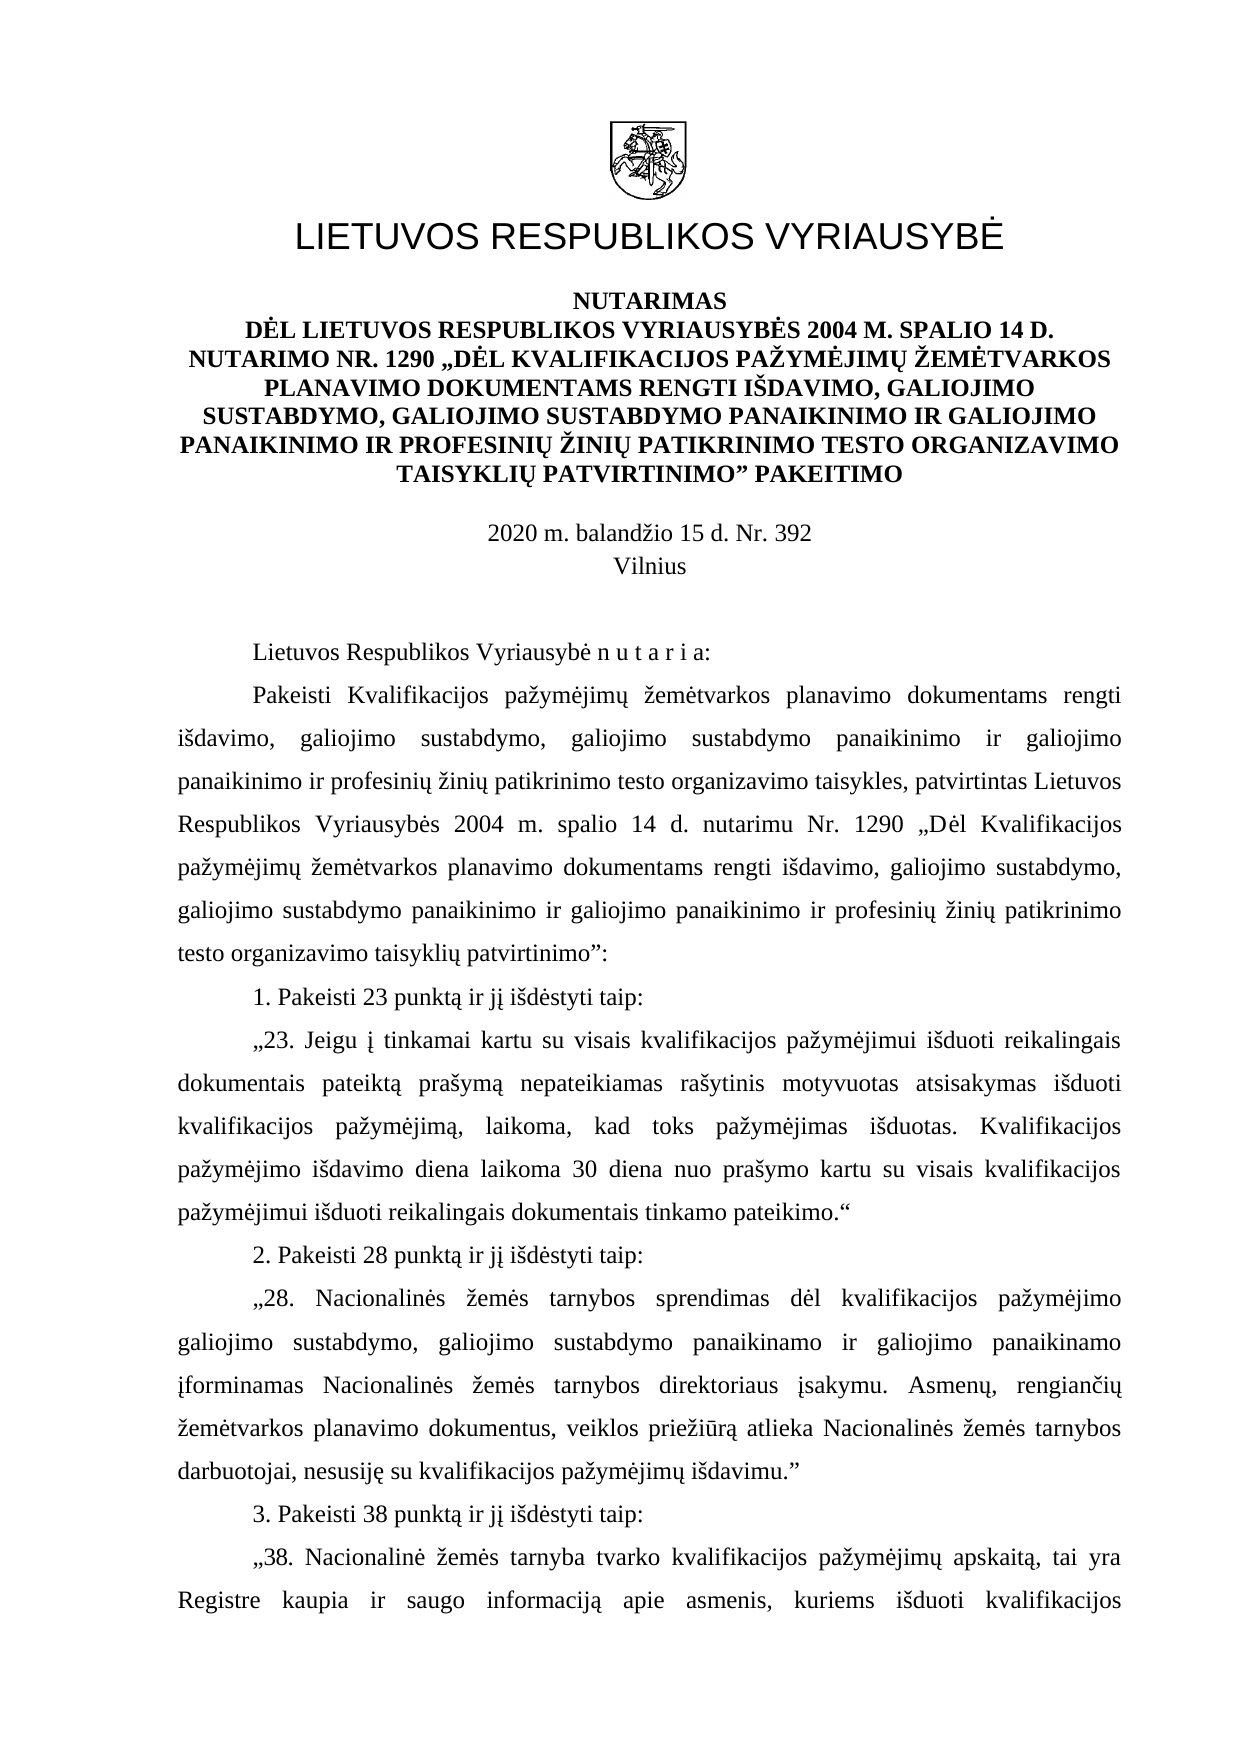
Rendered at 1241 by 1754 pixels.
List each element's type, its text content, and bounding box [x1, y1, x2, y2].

text DĖL LIETUVOS RESPUBLIKOS VYRIAUSYBĖS 2004 M. SPALIO 14 D. NUTARIMO NR. 1290 „DĖL KVALIFIKACIJOS PAŽYMĖJIMŲ ŽEMĖTVARKOS PLANAVIMO DOKUMENTAMS RENGTI IŠDAVIMO, GALIOJIMO SUSTABDYMO, GALIOJIMO SUSTABDYMO PANAIKINIMO IR GALIOJIMO PANAIKINIMO IR PROFESINIŲ ŽINIŲ PATIKRINIMO TESTO ORGANIZAVIMO TAISYKLIŲ PATVIRTINIMO” PAKEITIMO [177, 315, 1122, 488]
text 3. Pakeisti 38 punktą ir jį išdėstyti taip: [177, 1499, 1122, 1528]
text „38. Nacionalinė žemės tarnyba tvarko kvalifikacijos pažymėjimų apskaitą, tai yra Registre kaupia ir saugo informaciją apie asmenis, kuriems išduoti kvalifikacijos [177, 1542, 1122, 1614]
text Lietuvos Respublikos Vyriausybė [177, 214, 1122, 258]
text 2020 m. balandžio 15 d. Nr. 392 [177, 518, 1122, 547]
text 2. Pakeisti 28 punktą ir jį išdėstyti taip: [177, 1240, 1122, 1269]
text Lietuvos Respublikos Vyriausybė n u t a r i a: [177, 637, 1122, 665]
text „28. Nacionalinės žemės tarnybos sprendimas dėl kvalifikacijos pažymėjimo galiojimo sustabdymo, galiojimo sustabdymo panaikinamo ir galiojimo panaikinamo įforminamas Nacionalinės žemės tarnybos direktoriaus įsakymu. Asmenų, rengiančių žemėtvarkos planavimo dokumentus, veiklos priežiūrą atlieka Nacionalinės žemės tarnybos darbuotojai, nesusiję su kvalifikacijos pažymėjimų išdavimu.” [177, 1283, 1122, 1485]
text Pakeisti Kvalifikacijos pažymėjimų žemėtvarkos planavimo dokumentams rengti išdavimo, galiojimo sustabdymo, galiojimo sustabdymo panaikinimo ir galiojimo panaikinimo ir profesinių žinių patikrinimo testo organizavimo taisykles, patvirtintas Lietuvos Respublikos Vyriausybės 2004 m. spalio 14 d. nutarimu Nr. 1290 „Dėl Kvalifikacijos pažymėjimų žemėtvarkos planavimo dokumentams rengti išdavimo, galiojimo sustabdymo, galiojimo sustabdymo panaikinimo ir galiojimo panaikinimo ir profesinių žinių patikrinimo testo organizavimo taisyklių patvirtinimo”: [177, 680, 1122, 967]
text 1. Pakeisti 23 punktą ir jį išdėstyti taip: [177, 982, 1122, 1010]
text „23. Jeigu į tinkamai kartu su visais kvalifikacijos pažymėjimui išduoti reikalingais dokumentais pateiktą prašymą nepateikiamas rašytinis motyvuotas atsisakymas išduoti kvalifikacijos pažymėjimą, laikoma, kad toks pažymėjimas išduotas. Kvalifikacijos pažymėjimo išdavimo diena laikoma 30 diena nuo prašymo kartu su visais kvalifikacijos pažymėjimui išduoti reikalingais dokumentais tinkamo pateikimo.“ [177, 1025, 1122, 1226]
text nutarimas [177, 286, 1122, 315]
text Vilnius [177, 551, 1122, 579]
